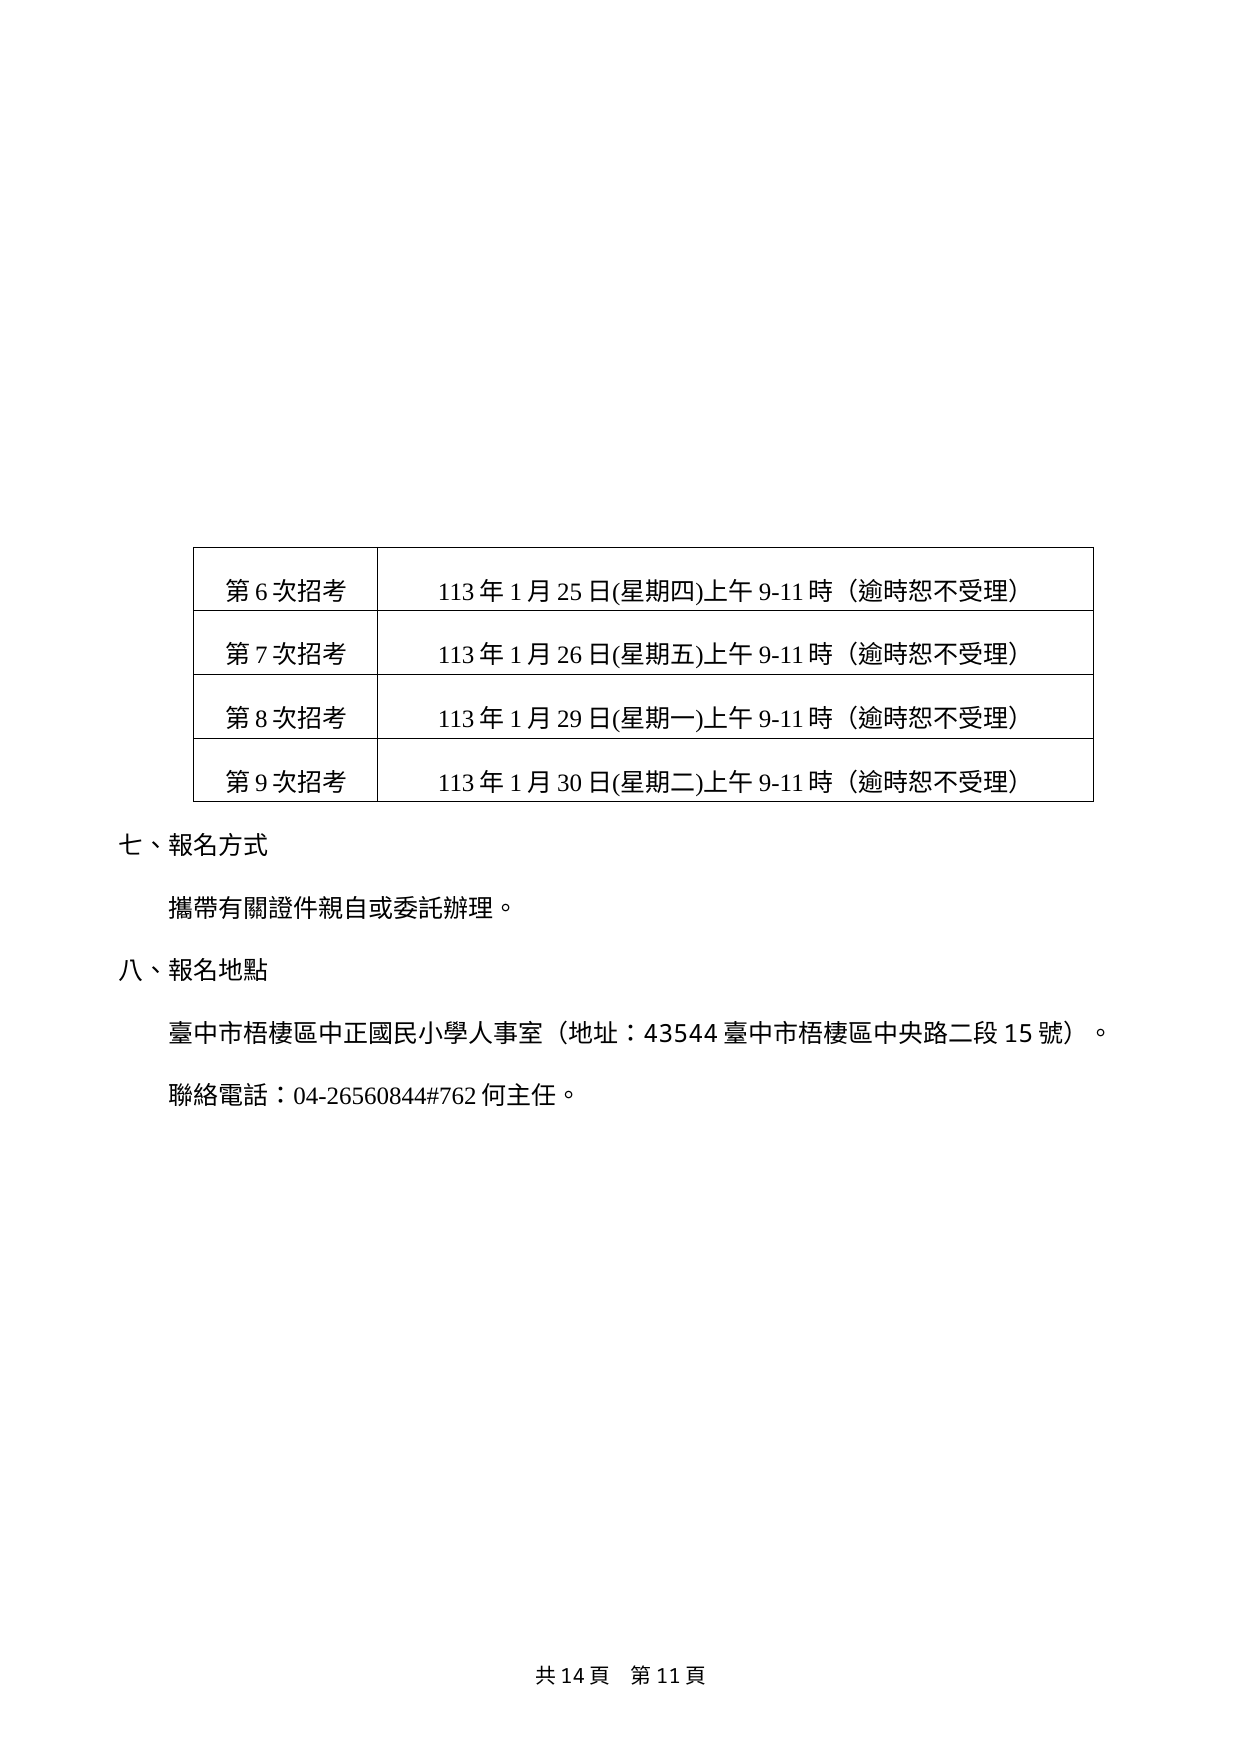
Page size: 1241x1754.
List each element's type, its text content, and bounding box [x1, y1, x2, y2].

table_cell 第6次招考 [194, 548, 377, 610]
text 八、報名地點 臺中市梧棲區中正國民小學人事室（地址：43544臺中市梧棲區中央路二段15號）。 [118, 927, 1122, 1052]
table_cell 第9次招考 [194, 739, 377, 801]
table_cell 第8次招考 [194, 675, 377, 737]
text 聯絡電話：04-26560844#762何主任。 [168, 1052, 1122, 1114]
table_cell 113年1月25日(星期四)上午9-11時（逾時恕不受理） [378, 548, 1093, 610]
table_cell 113年1月30日(星期二)上午9-11時（逾時恕不受理） [378, 739, 1093, 801]
table_cell 第7次招考 [194, 611, 377, 674]
text 七、報名方式 攜帶有關證件親自或委託辦理。 [118, 802, 1122, 927]
table_cell 113年1月26日(星期五)上午9-11時（逾時恕不受理） [378, 611, 1093, 674]
table_cell 113年1月29日(星期一)上午9-11時（逾時恕不受理） [378, 675, 1093, 737]
